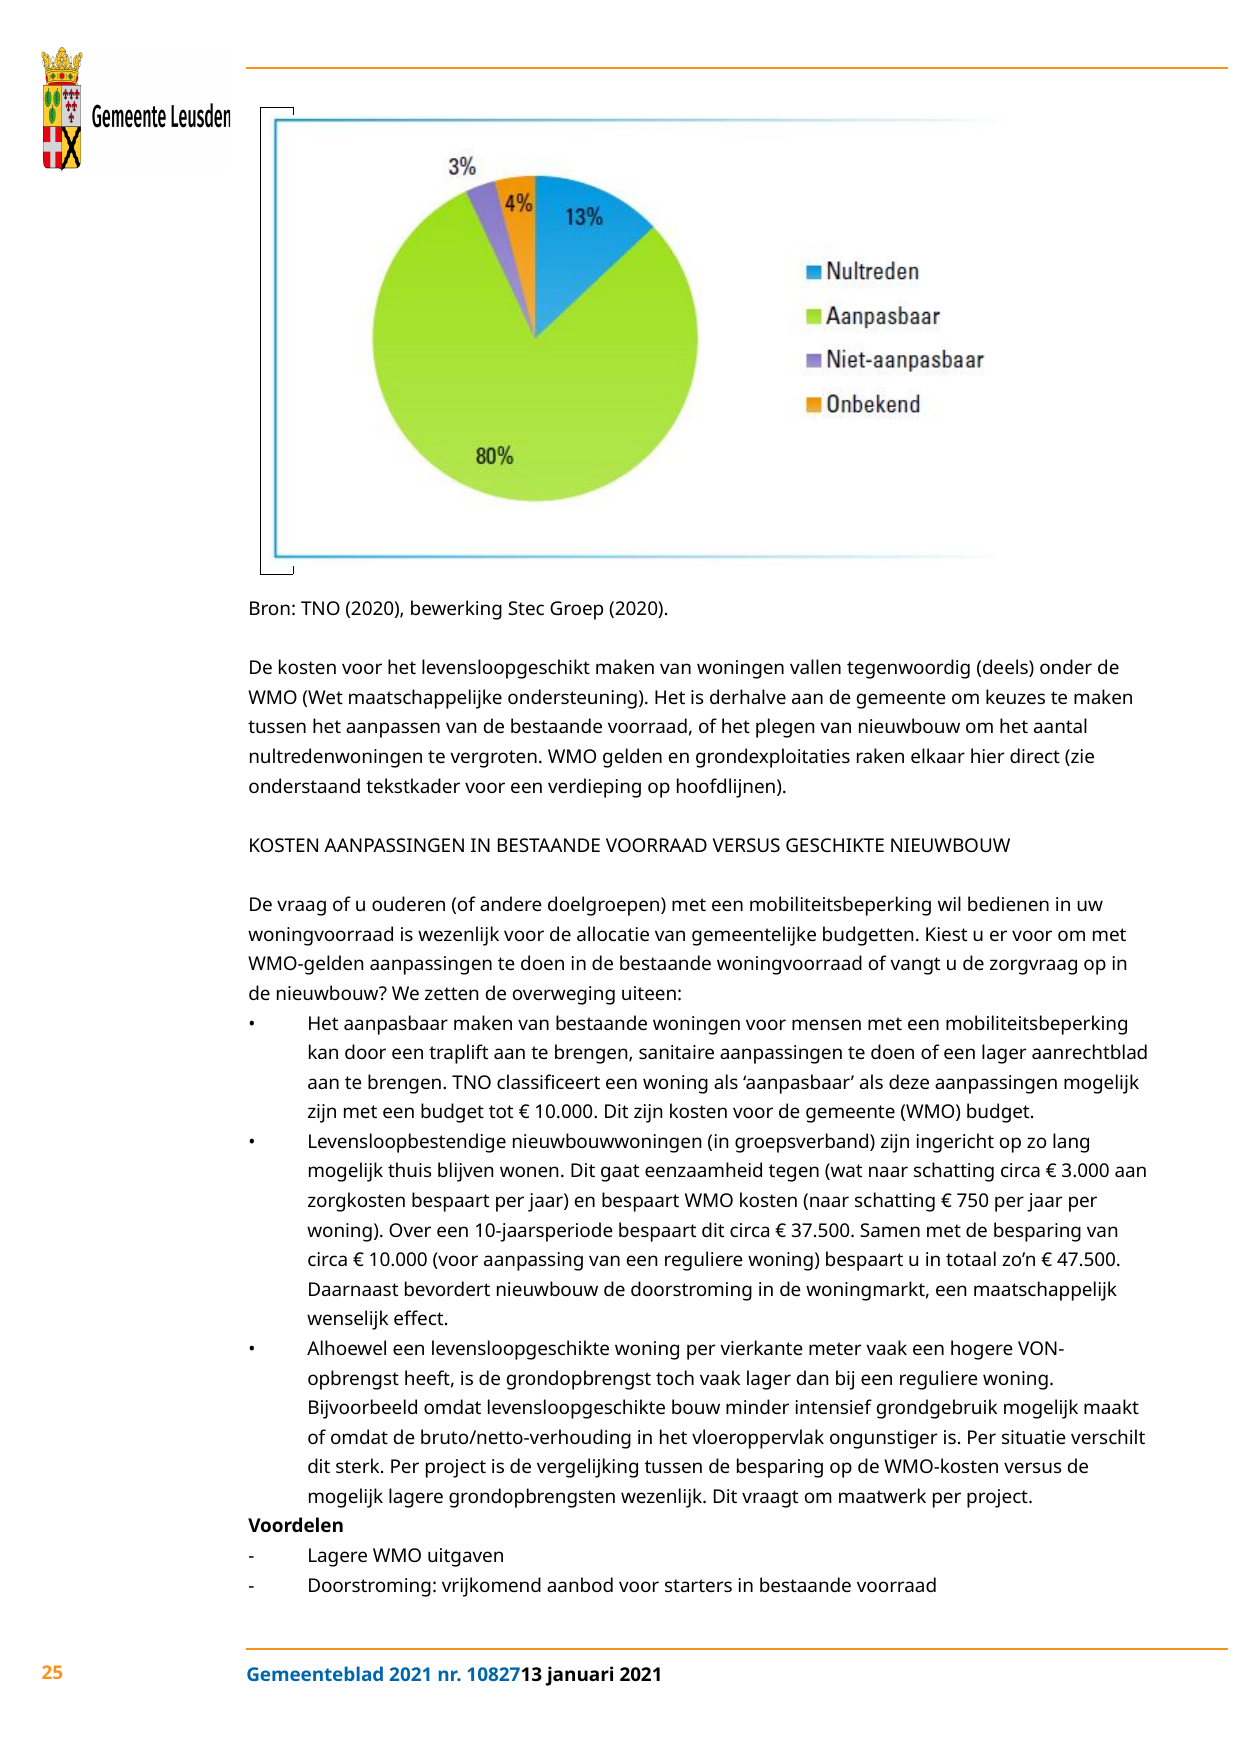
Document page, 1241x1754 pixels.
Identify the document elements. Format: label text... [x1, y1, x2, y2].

table_header KOSTEN AANPASSINGEN IN BESTAANDE VOORRAAD VERSUS GESCHIKTE NIEUWBOUW De vraag of u ouderen (of andere doelgroepen) met een mobiliteitsbeperking wil bedienen in uw woningvoorraad is wezenlijk voor de allocatie van gemeentelijke budgetten. Kiest u er voor om met WMO-gelden aanpassingen te doen in de bestaande woningvoorraad of vangt u de zorgvraag op in de nieuwbouw? We zetten de overweging uiteen: Het aanpasbaar maken van bestaande woningen voor mensen met een mobiliteitsbeperking kan door een traplift aan te brengen, sanitaire aanpassingen te doen of een lager aanrechtblad aan te brengen. TNO classificeert een woning als ‘aanpasbaar’ als deze aanpassingen mogelijk zijn met een budget tot € 10.000. Dit zijn kosten voor de gemeente (WMO) budget. Levensloopbestendige nieuwbouwwoningen (in groepsverband) zijn ingericht op zo lang mogelijk thuis blijven wonen. Dit gaat eenzaamheid tegen (wat naar schatting circa € 3.000 aan zorgkosten bespaart per jaar) en bespaart WMO kosten (naar schatting € 750 per jaar per woning). Over een 10-jaarsperiode bespaart dit circa € 37.500. Samen met de besparing van circa € 10.000 (voor aanpassing van een reguliere woning) bespaart u in totaal zo’n € 47.500. Daarnaast bevordert nieuwbouw de doorstroming in de woningmarkt, een maatschappelijk wenselijk effect. Alhoewel een levensloopgeschikte woning per vierkante meter vaak een hogere VON-opbrengst heeft, is de grondopbrengst toch vaak lager dan bij een reguliere woning. Bijvoorbeeld omdat levensloopgeschikte bouw minder intensief grondgebruik mogelijk maakt of omdat de bruto/netto-verhouding in het vloeroppervlak ongunstiger is. Per situatie verschilt dit sterk. Per project is de vergelijking tussen de besparing op de WMO-kosten versus de mogelijk lagere grondopbrengsten wezenlijk. Dit vraagt om maatwerk per project. Voordelen Lagere WMO uitgaven Doorstroming: vrijkomend aanbod voor starters in bestaande voorraad [248, 832, 1152, 1597]
text Bron: TNO (2020), bewerking Stec Groep (2020). [248, 595, 1152, 621]
picture [268, 115, 1173, 566]
picture [41, 47, 231, 172]
text De kosten voor het levensloopgeschikt maken van woningen vallen tegenwoordig (deels) onder de WMO (Wet maatschappelijke ondersteuning). Het is derhalve aan de gemeente om keuzes te maken tussen het aanpassen van de bestaande voorraad, of het plegen van nieuwbouw om het aantal nultredenwoningen te vergroten. WMO gelden en grondexploitaties raken elkaar hier direct (zie onderstaand tekstkader voor een verdieping op hoofdlijnen). [248, 654, 1152, 799]
